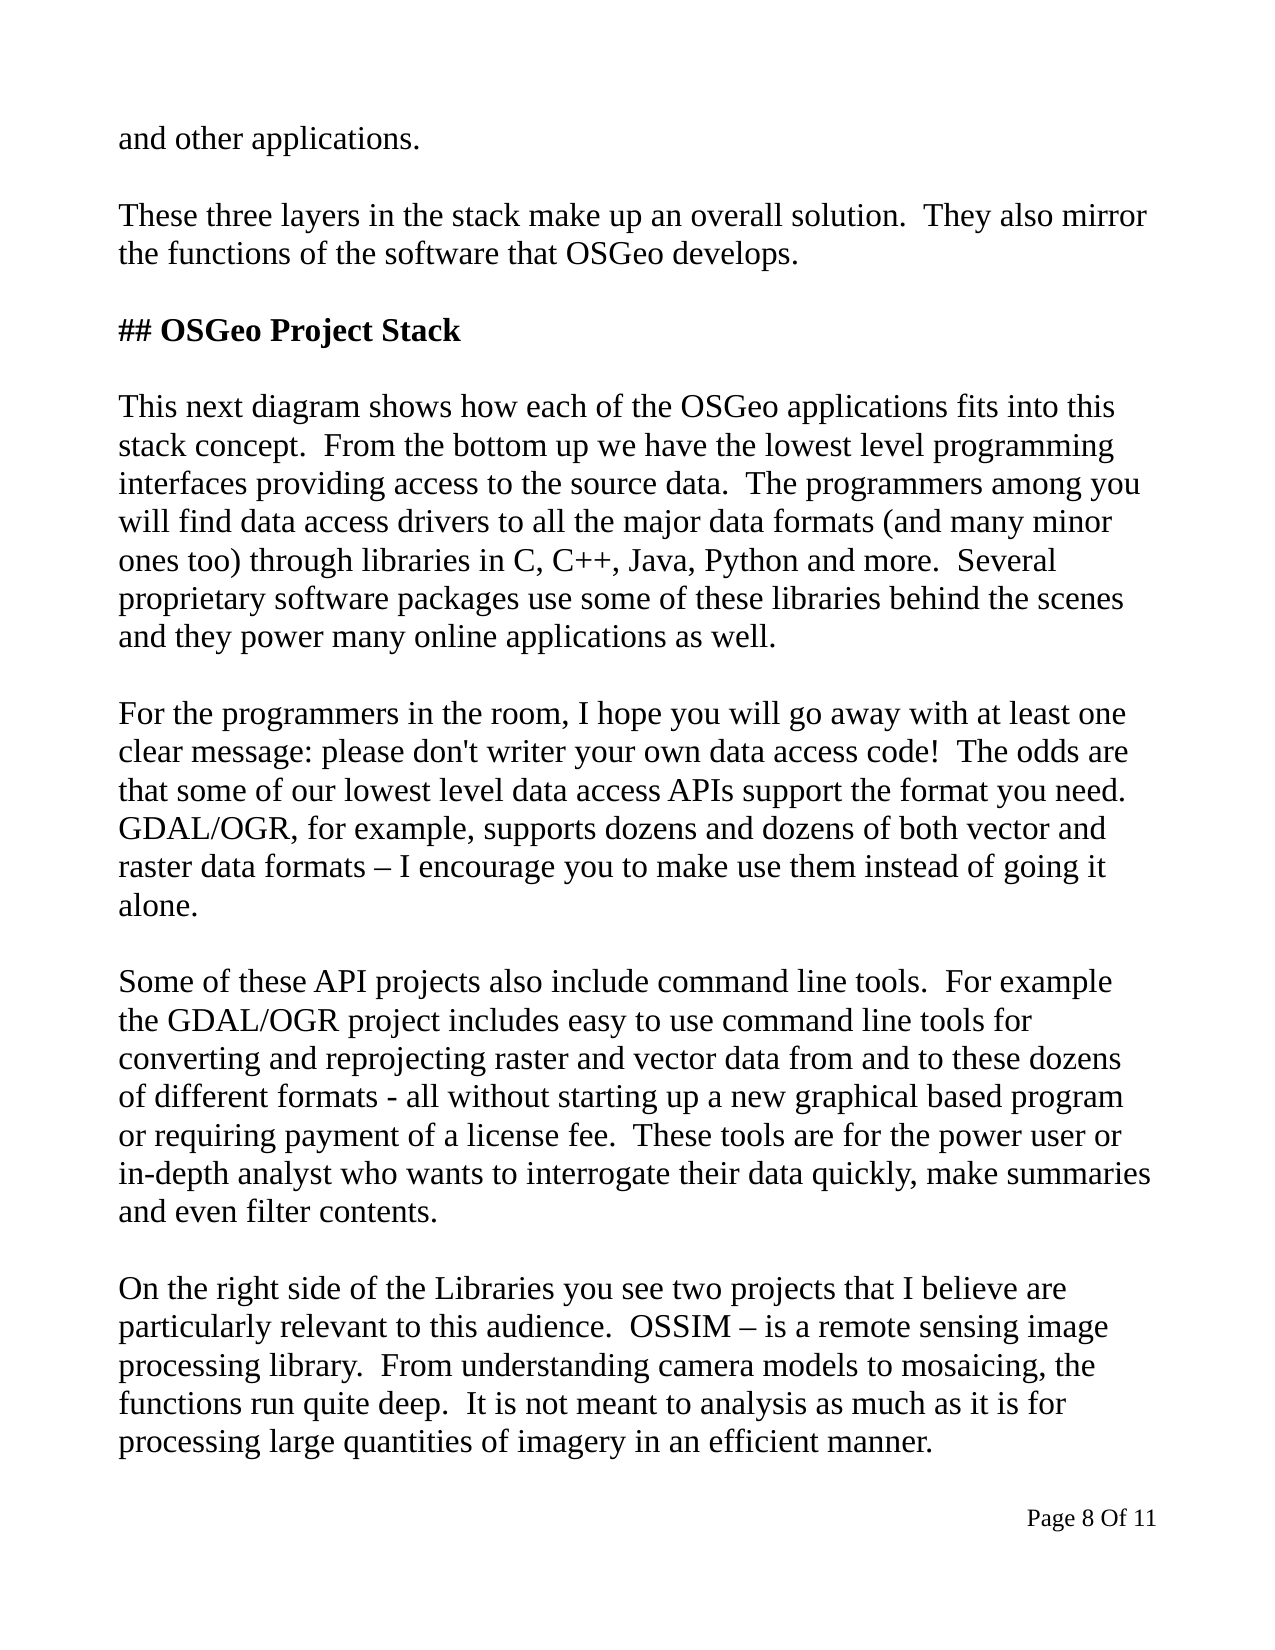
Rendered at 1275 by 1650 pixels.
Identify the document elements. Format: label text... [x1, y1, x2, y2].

text These three layers in the stack make up an overall solution. They also mirror the functions of the software that OSGeo develops. [118, 195, 1157, 271]
text ## OSGeo Project Stack [118, 310, 1157, 348]
text This next diagram shows how each of the OSGeo applications fits into this stack concept. From the bottom up we have the lowest level programming interfaces providing access to the source data. The programmers among you will find data access drivers to all the major data formats (and many minor ones too) through libraries in C, C++, Java, Python and more. Several proprietary software packages use some of these libraries behind the scenes and they power many online applications as well. [118, 386, 1157, 655]
text Some of these API projects also include command line tools. For example the GDAL/OGR project includes easy to use command line tools for converting and reprojecting raster and vector data from and to these dozens of different formats - all without starting up a new graphical based program or requiring payment of a license fee. These tools are for the power user or in-depth analyst who wants to interrogate their data quickly, make summaries and even filter contents. [118, 961, 1157, 1230]
text On the right side of the Libraries you see two projects that I believe are particularly relevant to this audience. OSSIM – is a remote sensing image processing library. From understanding camera models to mosaicing, the functions run quite deep. It is not meant to analysis as much as it is for processing large quantities of imagery in an efficient manner. [118, 1268, 1157, 1460]
text For the programmers in the room, I hope you will go away with at least one clear message: please don't writer your own data access code! The odds are that some of our lowest level data access APIs support the format you need. GDAL/OGR, for example, supports dozens and dozens of both vector and raster data formats – I encourage you to make use them instead of going it alone. [118, 693, 1157, 923]
text and other applications. [118, 118, 1157, 156]
